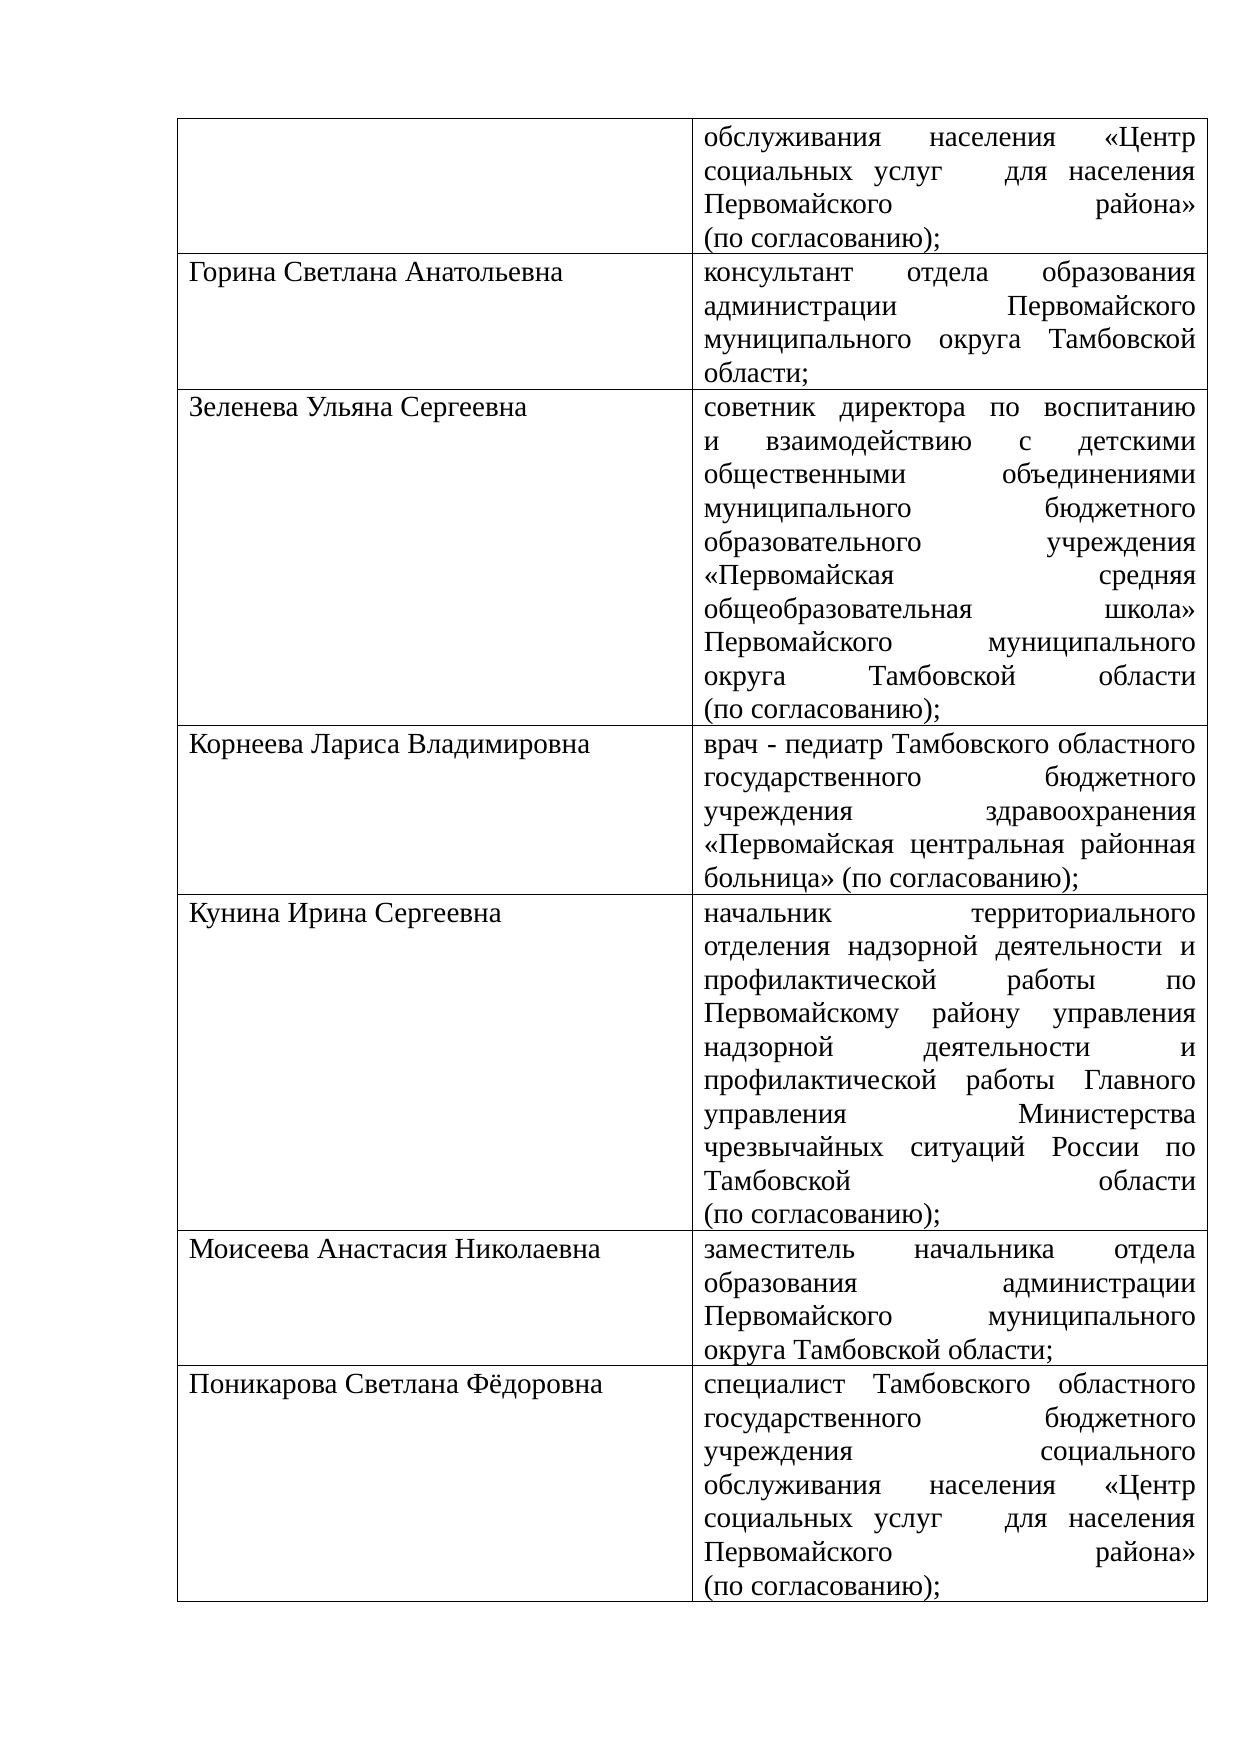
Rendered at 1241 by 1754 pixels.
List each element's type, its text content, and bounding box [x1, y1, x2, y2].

table_cell обслуживания населения «Центр социальных услуг для населения Первомайского района» (по согласованию); [693, 119, 1207, 253]
table_cell врач - педиатр Тамбовского областного государственного бюджетного учреждения здравоохранения «Первомайская центральная районная больница» (по согласованию); [693, 726, 1207, 894]
table_cell Поникарова Светлана Фёдоровна [178, 1366, 692, 1601]
table_cell Зеленева Ульяна Сергеевна [178, 390, 692, 725]
table_cell [178, 119, 692, 253]
table_cell начальник территориального отделения надзорной деятельности и профилактической работы по Первомайскому району управления надзорной деятельности и профилактической работы Главного управления Министерства чрезвычайных ситуаций России по Тамбовской области (по согласованию); [693, 895, 1207, 1230]
table_cell Корнеева Лариса Владимировна [178, 726, 692, 894]
table_cell консультант отдела образования администрации Первомайского муниципального округа Тамбовской области; [693, 254, 1207, 388]
table_cell Кунина Ирина Сергеевна [178, 895, 692, 1230]
table_cell заместитель начальника отдела образования администрации Первомайского муниципального округа Тамбовской области; [693, 1231, 1207, 1365]
table_cell специалист Тамбовского областного государственного бюджетного учреждения социального обслуживания населения «Центр социальных услуг для населения Первомайского района» (по согласованию); [693, 1366, 1207, 1601]
table_cell советник директора по воспитанию и взаимодействию с детскими общественными объединениями муниципального бюджетного образовательного учреждения «Первомайская средняя общеобразовательная школа» Первомайского муниципального округа Тамбовской области (по согласованию); [693, 390, 1207, 725]
table_cell Моисеева Анастасия Николаевна [178, 1231, 692, 1365]
table_cell Горина Светлана Анатольевна [178, 254, 692, 388]
